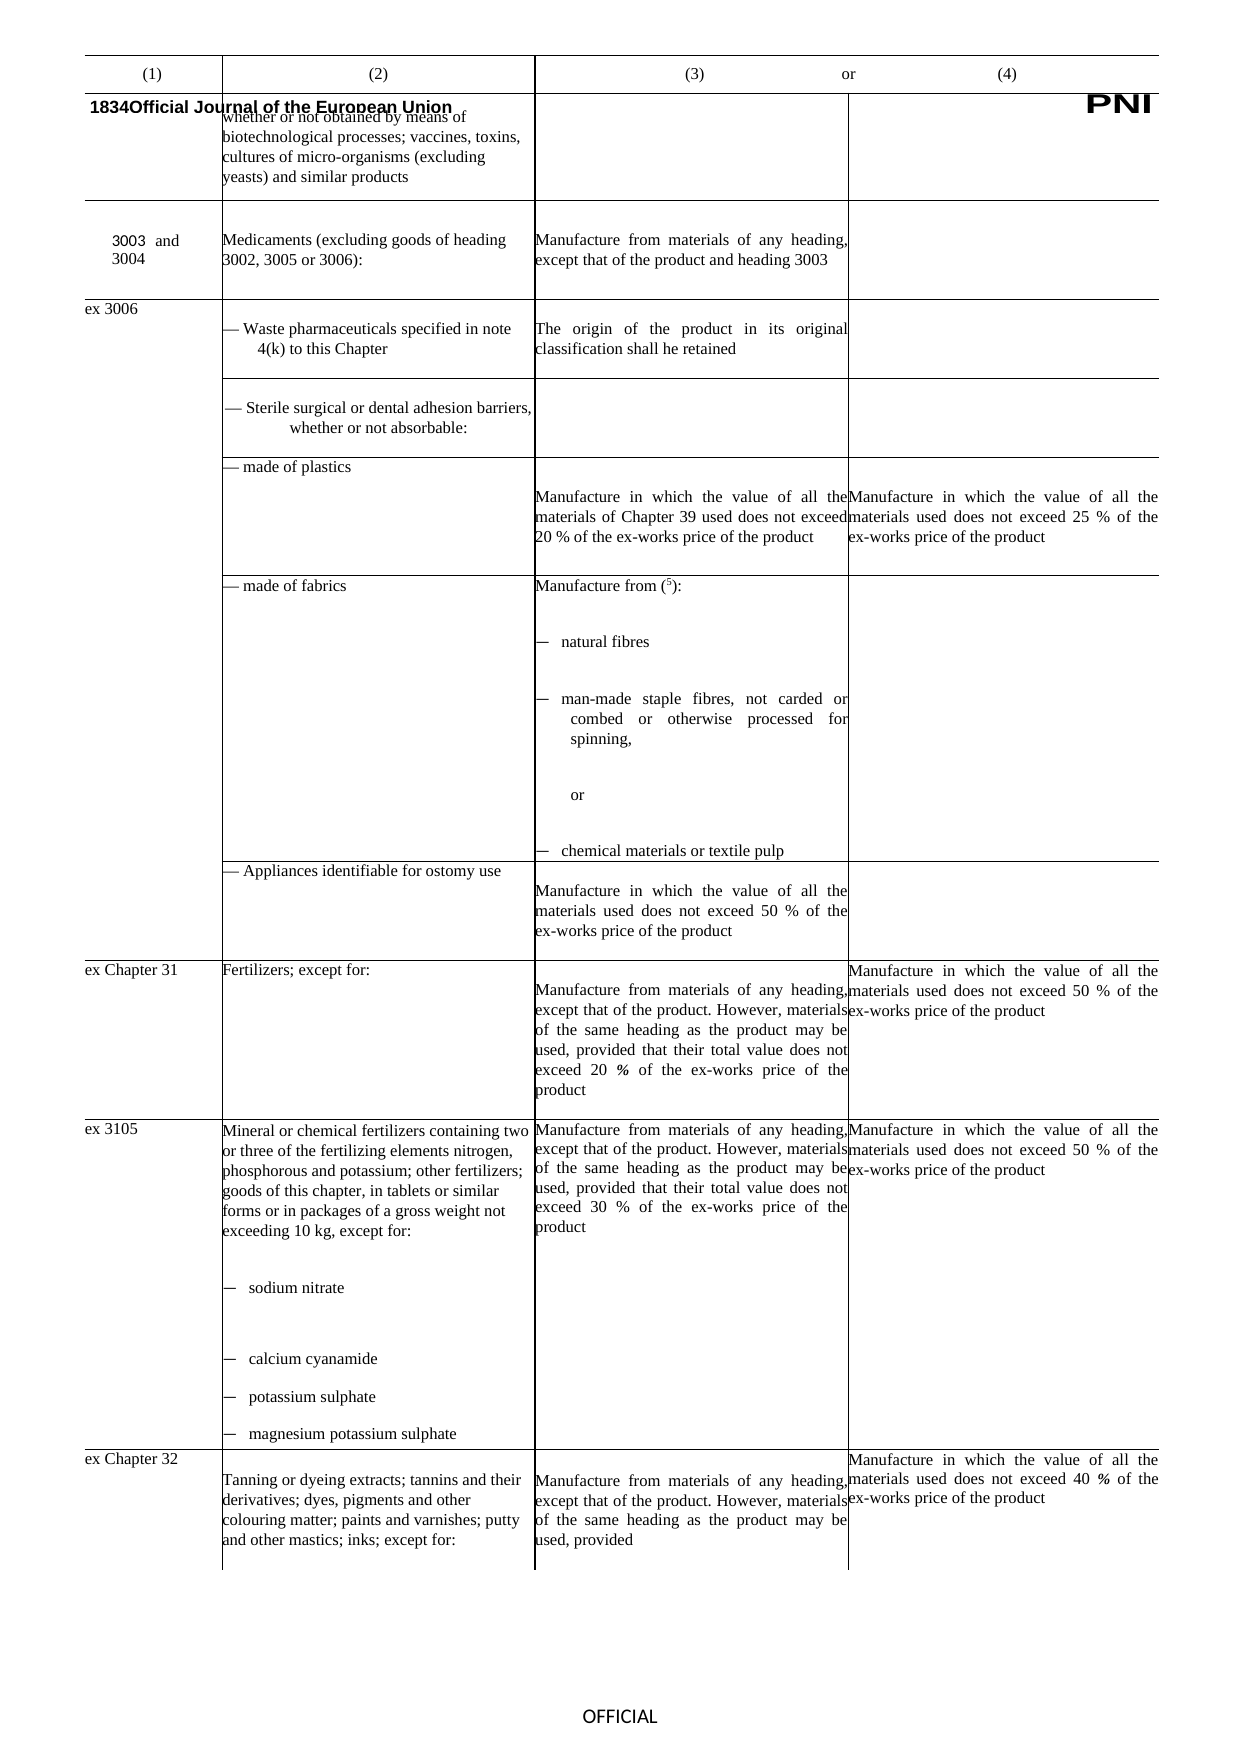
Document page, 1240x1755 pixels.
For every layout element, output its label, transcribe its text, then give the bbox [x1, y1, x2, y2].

table_cell ex Chapter 32 [85, 1450, 222, 1570]
table_cell [849, 379, 1158, 457]
table_cell Manufacture from materials of any heading, except that of the product. However, materials of the same heading as the product may be used, provided [536, 1450, 848, 1570]
table_cell [536, 113, 848, 200]
table_cell [849, 300, 1158, 378]
table_cell The origin of the product in its original classification shall he retained [536, 300, 848, 378]
table_cell Manufacture from materials of any heading, except that of the product. However, materials of the same heading as the product may be used, provided that their total value does not exceed 30 % of the ex-works price of the product [536, 1120, 848, 1448]
table_cell ex 3006 [85, 300, 222, 959]
table_cell Manufacture from materials of any heading, except that of the product and heading 3003 [536, 201, 848, 299]
table_cell ex Chapter 31 [85, 961, 222, 1118]
table_cell Manufacture from (5): natural fibres man-made staple fibres, not carded or combed or otherwise processed for spinning, or chemical materials or textile pulp [536, 576, 848, 861]
table_cell Manufacture in which the value of all the materials used does not exceed 50 % of the ex-works price of the product [536, 862, 848, 959]
table_cell — made of fabrics [223, 576, 534, 861]
table_cell — Sterile surgical or dental adhesion barriers, whether or not absorbable: [223, 379, 534, 457]
table_cell Manufacture in which the value of all the materials used does not exceed 40 % of the ex-works price of the product [849, 1450, 1158, 1570]
table_cell Manufacture in which the value of all the materials used does not exceed 50 % of the ex-works price of the product [849, 961, 1158, 1118]
table_cell Manufacture in which the value of all the materials used does not exceed 50 % of the ex-works price of the product [849, 1120, 1158, 1448]
table_header (3) or (4) [536, 56, 1158, 92]
table_cell Manufacture from materials of any heading, except that of the product. However, materials of the same heading as the product may be used, provided that their total value does not exceed 20 % of the ex-works price of the product [536, 961, 848, 1118]
table_cell — made of plastics [223, 458, 534, 575]
table_cell [849, 201, 1158, 299]
table_cell Tanning or dyeing extracts; tannins and their derivatives; dyes, pigments and other colouring matter; paints and varnishes; putty and other mastics; inks; except for: [223, 1450, 534, 1570]
table_cell — Appliances identifiable for ostomy use [223, 862, 534, 959]
table_cell Fertilizers; except for: [223, 961, 534, 1118]
table_cell Mineral or chemical fertilizers containing two or three of the fertilizing elements nitrogen, phosphorous and potassium; other fertilizers; goods of this chapter, in tablets or similar forms or in packages of a gross weight not exceeding 10 kg, except for: sodium nitrate calcium cyanamide potassium sulphate magnesium potassium sulphate [223, 1120, 534, 1448]
table_cell [849, 94, 1158, 200]
table_header (2) [223, 56, 534, 88]
table_cell [849, 576, 1158, 861]
table_header (1) [85, 56, 222, 92]
table_cell Manufacture in which the value of all the materials of Chapter 39 used does not exceed 20 % of the ex-works price of the product [536, 458, 848, 575]
table_cell Manufacture in which the value of all the materials used does not exceed 25 % of the ex-works price of the product [849, 458, 1158, 575]
table_cell — Waste pharmaceuticals specified in note 4(k) to this Chapter [223, 300, 534, 378]
table_cell [849, 862, 1158, 959]
table_cell Medicaments (excluding goods of heading 3002, 3005 or 3006): [223, 201, 534, 299]
table_cell ex 3105 [85, 1120, 222, 1448]
table_cell whether or not obtained by means of biotechnological processes; vaccines, toxins, cultures of micro-organisms (excluding yeasts) and similar products [223, 113, 534, 200]
table_cell and 3004 [85, 201, 222, 299]
table_cell [85, 94, 222, 200]
table_cell [536, 379, 848, 457]
